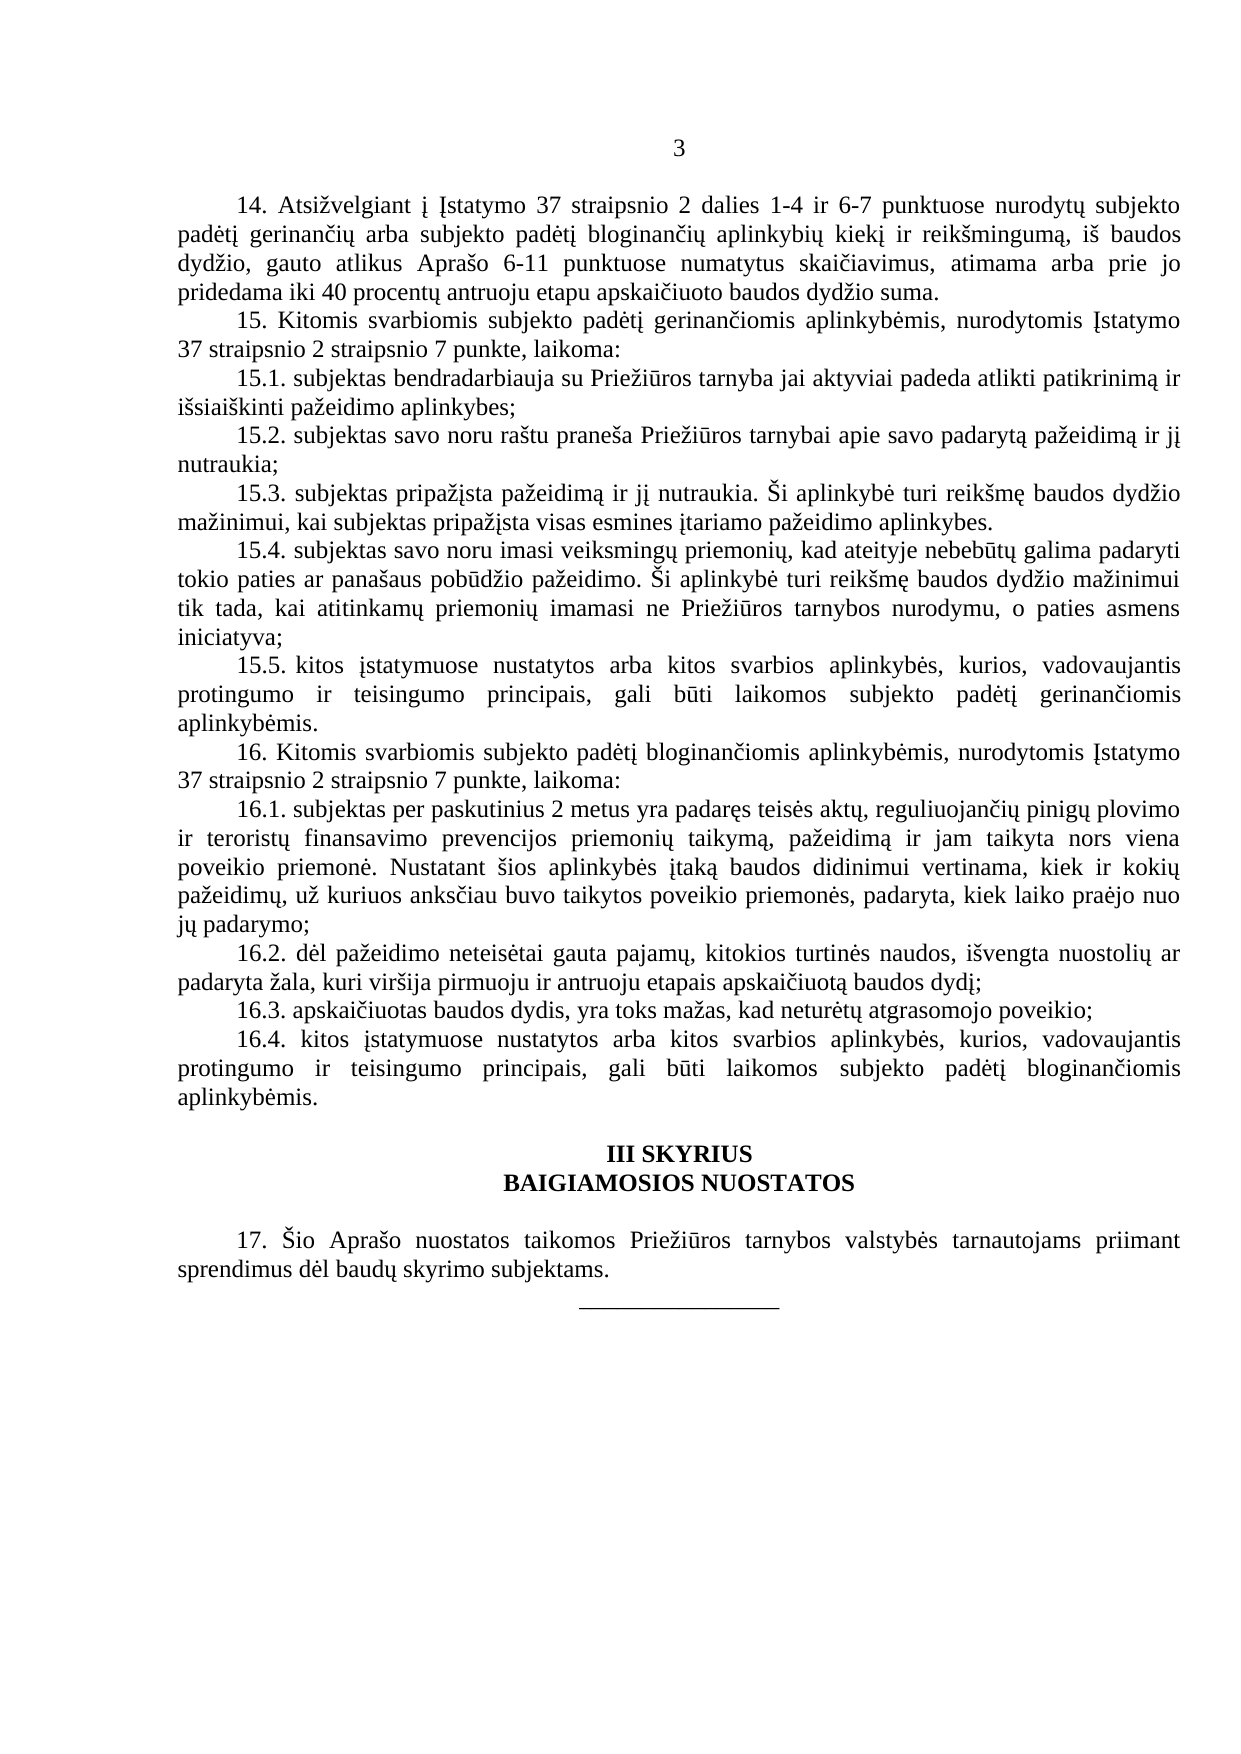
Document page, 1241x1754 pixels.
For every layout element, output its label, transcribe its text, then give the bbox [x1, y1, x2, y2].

text 14. Atsižvelgiant į Įstatymo 37 straipsnio 2 dalies 1-4 ir 6-7 punktuose nurodytų subjekto padėtį gerinančių arba subjekto padėtį bloginančių aplinkybių kiekį ir reikšmingumą, iš baudos dydžio, gauto atlikus Aprašo 6-11 punktuose numatytus skaičiavimus, atimama arba prie jo pridedama iki 40 procentų antruoju etapu apskaičiuoto baudos dydžio suma. [177, 190, 1181, 305]
text 15.5. kitos įstatymuose nustatytos arba kitos svarbios aplinkybės, kurios, vadovaujantis protingumo ir teisingumo principais, gali būti laikomos subjekto padėtį gerinančiomis aplinkybėmis. [177, 650, 1181, 737]
text III SKYRIUS [177, 1139, 1181, 1168]
text 16.1. subjektas per paskutinius 2 metus yra padaręs teisės aktų, reguliuojančių pinigų plovimo ir teroristų finansavimo prevencijos priemonių taikymą, pažeidimą ir jam taikyta nors viena poveikio priemonė. Nustatant šios aplinkybės įtaką baudos didinimui vertinama, kiek ir kokių pažeidimų, už kuriuos anksčiau buvo taikytos poveikio priemonės, padaryta, kiek laiko praėjo nuo jų padarymo; [177, 794, 1181, 938]
text ________________ [177, 1283, 1181, 1312]
text 15.1. subjektas bendradarbiauja su Priežiūros tarnyba jai aktyviai padeda atlikti patikrinimą ir išsiaiškinti pažeidimo aplinkybes; [177, 363, 1181, 420]
text BAIGIAMOSIOS NUOSTATOS [177, 1168, 1181, 1197]
text 16.2. dėl pažeidimo neteisėtai gauta pajamų, kitokios turtinės naudos, išvengta nuostolių ar padaryta žala, kuri viršija pirmuoju ir antruoju etapais apskaičiuotą baudos dydį; [177, 938, 1181, 995]
text 15.4. subjektas savo noru imasi veiksmingų priemonių, kad ateityje nebebūtų galima padaryti tokio paties ar panašaus pobūdžio pažeidimo. Ši aplinkybė turi reikšmę baudos dydžio mažinimui tik tada, kai atitinkamų priemonių imamasi ne Priežiūros tarnybos nurodymu, o paties asmens iniciatyva; [177, 535, 1181, 650]
text 17. Šio Aprašo nuostatos taikomos Priežiūros tarnybos valstybės tarnautojams priimant sprendimus dėl baudų skyrimo subjektams. [177, 1225, 1181, 1283]
text 16.4. kitos įstatymuose nustatytos arba kitos svarbios aplinkybės, kurios, vadovaujantis protingumo ir teisingumo principais, gali būti laikomos subjekto padėtį bloginančiomis aplinkybėmis. [177, 1024, 1181, 1110]
text 15.3. subjektas pripažįsta pažeidimą ir jį nutraukia. Ši aplinkybė turi reikšmę baudos dydžio mažinimui, kai subjektas pripažįsta visas esmines įtariamo pažeidimo aplinkybes. [177, 478, 1181, 535]
text 16. Kitomis svarbiomis subjekto padėtį bloginančiomis aplinkybėmis, nurodytomis Įstatymo 37 straipsnio 2 straipsnio 7 punkte, laikoma: [177, 737, 1181, 794]
text 15. Kitomis svarbiomis subjekto padėtį gerinančiomis aplinkybėmis, nurodytomis Įstatymo 37 straipsnio 2 straipsnio 7 punkte, laikoma: [177, 305, 1181, 363]
text 16.3. apskaičiuotas baudos dydis, yra toks mažas, kad neturėtų atgrasomojo poveikio; [177, 995, 1181, 1024]
text 15.2. subjektas savo noru raštu praneša Priežiūros tarnybai apie savo padarytą pažeidimą ir jį nutraukia; [177, 420, 1181, 478]
